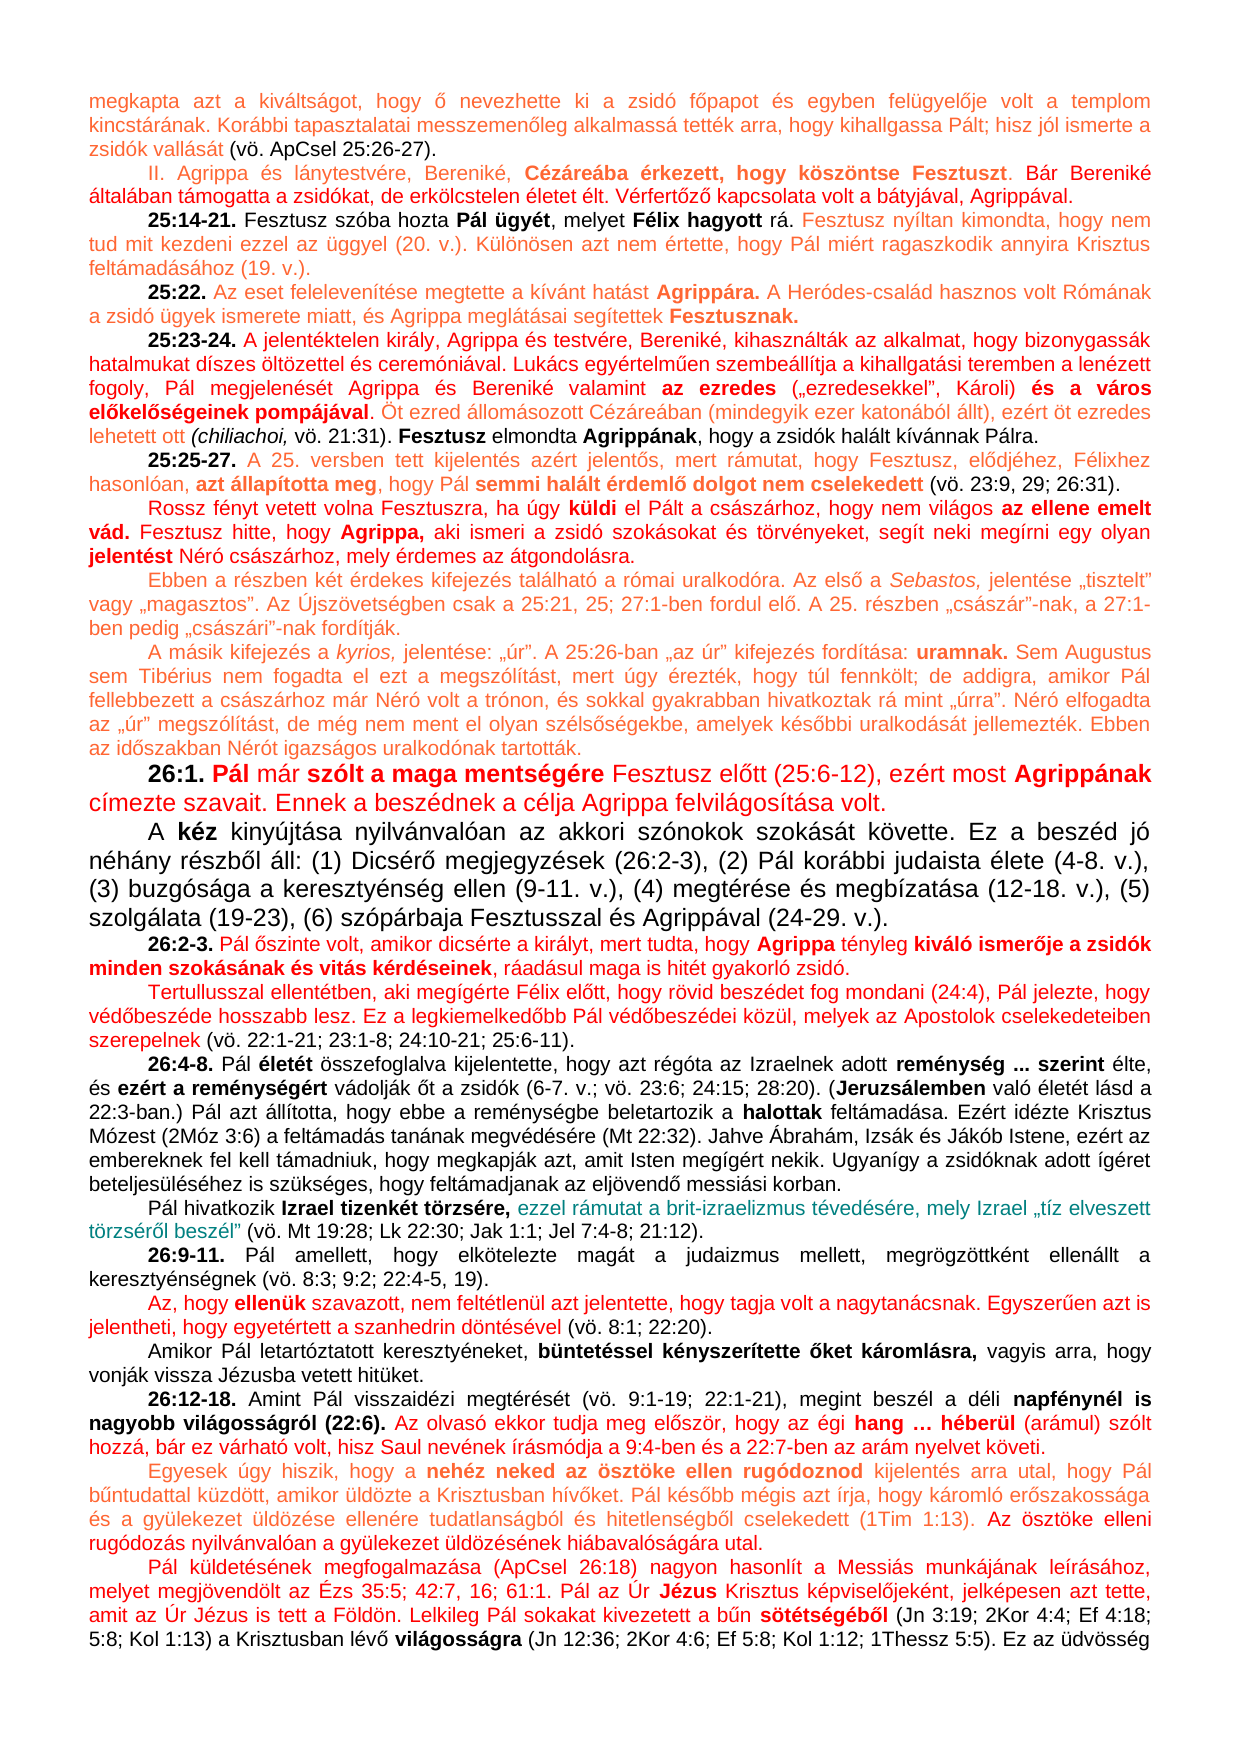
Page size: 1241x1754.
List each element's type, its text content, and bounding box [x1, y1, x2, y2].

text 26:1. Pál már szólt a maga mentségére Fesztusz előtt (25:6-12), ezért most Agrippának címezte szavait. Ennek a beszédnek a célja Agrippa felvilágosítása volt. [88, 759, 1152, 817]
text 26:4-8. Pál életét összefoglalva kijelentette, hogy azt régóta az Izraelnek adott reménység ... szerint élte, és ezért a reménységért vádolják őt a zsidók (6-7. v.; vö. 23:6; 24:15; 28:20). (Jeruzsálemben való életét lásd a 22:3-ban.) Pál azt állította, hogy ebbe a reménységbe beletartozik a halottak feltámadása. Ezért idézte Krisztus Mózest (2Móz 3:6) a feltámadás tanának megvédésére (Mt 22:32). Jahve Ábrahám, Izsák és Jákób Istene, ezért az embereknek fel kell támadniuk, hogy megkapják azt, amit Isten megígért nekik. Ugyanígy a zsidóknak adott ígéret beteljesüléséhez is szükséges, hogy feltámadjanak az eljövendő messiási korban. [88, 1052, 1152, 1195]
text Egyesek úgy hiszik, hogy a nehéz neked az ösztöke ellen rugódoznod kijelentés arra utal, hogy Pál bűntudattal küzdött, amikor üldözte a Krisztusban hívőket. Pál később mégis azt írja, hogy káromló erőszakossága és a gyülekezet üldözése ellenére tudatlanságból és hitetlenségből cselekedett (1Tim 1:13). Az ösztöke elleni rugódozás nyilvánvalóan a gyülekezet üldözésének hiábavalóságára utal. [88, 1459, 1152, 1555]
text II. Agrippa és lánytestvére, Bereniké, Cézáreába érkezett, hogy köszöntse Fesztuszt. Bár Bereniké általában támogatta a zsidókat, de erkölcstelen életet élt. Vérfertőző kapcsolata volt a bátyjával, Agrippával. [88, 160, 1152, 208]
text Pál küldetésének megfogalmazása (ApCsel 26:18) nagyon hasonlít a Messiás munkájának leírásához, melyet megjövendölt az Ézs 35:5; 42:7, 16; 61:1. Pál az Úr Jézus Krisztus képviselőjeként, jelképesen azt tette, amit az Úr Jézus is tett a Földön. Lelkileg Pál sokakat kivezetett a bűn sötétségéből (Jn 3:19; 2Kor 4:4; Ef 4:18; 5:8; Kol 1:13) a Krisztusban lévő világosságra (Jn 12:36; 2Kor 4:6; Ef 5:8; Kol 1:12; 1Thessz 5:5). Ez az üdvösség [88, 1555, 1152, 1651]
text Amikor Pál letartóztatott keresztyéneket, büntetéssel kényszerítette őket káromlásra, vagyis arra, hogy vonják vissza Jézusba vetett hitüket. [88, 1339, 1152, 1387]
text 26:12-18. Amint Pál visszaidézi megtérését (vö. 9:1-19; 22:1-21), megint beszél a déli napfénynél is nagyobb világosságról (22:6). Az olvasó ekkor tudja meg először, hogy az égi hang … héberül (arámul) szólt hozzá, bár ez várható volt, hisz Saul nevének írásmódja a 9:4-ben és a 22:7-ben az arám nyelvet követi. [88, 1387, 1152, 1459]
text 25:25-27. A 25. versben tett kijelentés azért jelentős, mert rámutat, hogy Fesztusz, elődjéhez, Félixhez hasonlóan, azt állapította meg, hogy Pál semmi halált érdemlő dolgot nem cselekedett (vö. 23:9, 29; 26:31). [88, 448, 1152, 496]
text 25:14-21. Fesztusz szóba hozta Pál ügyét, melyet Félix hagyott rá. Fesztusz nyíltan kimondta, hogy nem tud mit kezdeni ezzel az üggyel (20. v.). Különösen azt nem értette, hogy Pál miért ragaszkodik annyira Krisztus feltámadásához (19. v.). [88, 208, 1152, 280]
text Rossz fényt vetett volna Fesztuszra, ha úgy küldi el Pált a császárhoz, hogy nem világos az ellene emelt vád. Fesztusz hitte, hogy Agrippa, aki ismeri a zsidó szokásokat és törvényeket, segít neki megírni egy olyan jelentést Néró császárhoz, mely érdemes az átgondolásra. [88, 496, 1152, 568]
text Ebben a részben két érdekes kifejezés található a római uralkodóra. Az első a Sebastos, jelentése „tisztelt” vagy „magasztos”. Az Újszövetségben csak a 25:21, 25; 27:1-ben fordul elő. A 25. részben „császár”-nak, a 27:1-ben pedig „császári”-nak fordítják. [88, 568, 1152, 639]
text 26:9-11. Pál amellett, hogy elkötelezte magát a judaizmus mellett, megrögzöttként ellenállt a keresztyénségnek (vö. 8:3; 9:2; 22:4-5, 19). [88, 1243, 1152, 1291]
text Az, hogy ellenük szavazott, nem feltétlenül azt jelentette, hogy tagja volt a nagytanácsnak. Egyszerűen azt is jelentheti, hogy egyetértett a szanhedrin döntésével (vö. 8:1; 22:20). [88, 1291, 1152, 1339]
text Tertullusszal ellentétben, aki megígérte Félix előtt, hogy rövid beszédet fog mondani (24:4), Pál jelezte, hogy védőbeszéde hosszabb lesz. Ez a legkiemelkedőbb Pál védőbeszédei közül, melyek az Apostolok cselekedeteiben szerepelnek (vö. 22:1-21; 23:1-8; 24:10-21; 25:6-11). [88, 980, 1152, 1052]
text A kéz kinyújtása nyilvánvalóan az akkori szónokok szokását követte. Ez a beszéd jó néhány részből áll: (1) Dicsérő megjegyzések (26:2-3), (2) Pál korábbi judaista élete (4-8. v.), (3) buzgósága a keresztyénség ellen (9-11. v.), (4) megtérése és megbízatása (12-18. v.), (5) szolgálata (19-23), (6) szópárbaja Fesztusszal és Agrippával (24-29. v.). [88, 817, 1152, 932]
text 25:22. Az eset felelevenítése megtette a kívánt hatást Agrippára. A Heródes-család hasznos volt Rómának a zsidó ügyek ismerete miatt, és Agrippa meglátásai segítettek Fesztusznak. [88, 280, 1152, 328]
text 26:2-3. Pál őszinte volt, amikor dicsérte a királyt, mert tudta, hogy Agrippa tényleg kiváló ismerője a zsidók minden szokásának és vitás kérdéseinek, ráadásul maga is hitét gyakorló zsidó. [88, 932, 1152, 980]
text Pál hivatkozik Izrael tizenkét törzsére, ezzel rámutat a brit-izraelizmus tévedésére, mely Izrael „tíz elveszett törzséről beszél” (vö. Mt 19:28; Lk 22:30; Jak 1:1; Jel 7:4-8; 21:12). [88, 1195, 1152, 1243]
text 25:23-24. A jelentéktelen király, Agrippa és testvére, Bereniké, kihasználták az alkalmat, hogy bizonygassák hatalmukat díszes öltözettel és ceremóniával. Lukács egyértelműen szembeállítja a kihallgatási teremben a lenézett fogoly, Pál megjelenését Agrippa és Bereniké valamint az ezredes („ezredesekkel”, Károli) és a város előkelőségeinek pompájával. Öt ezred állomásozott Cézáreában (mindegyik ezer katonából állt), ezért öt ezredes lehetett ott (chiliachoi, vö. 21:31). Fesztusz elmondta Agrippának, hogy a zsidók halált kívánnak Pálra. [88, 328, 1152, 448]
text A másik kifejezés a kyrios, jelentése: „úr”. A 25:26-ban „az úr” kifejezés fordítása: uramnak. Sem Augustus sem Tibérius nem fogadta el ezt a megszólítást, mert úgy érezték, hogy túl fennkölt; de addigra, amikor Pál fellebbezett a császárhoz már Néró volt a trónon, és sokkal gyakrabban hivatkoztak rá mint „úrra”. Néró elfogadta az „úr” megszólítást, de még nem ment el olyan szélsőségekbe, amelyek későbbi uralkodását jellemezték. Ebben az időszakban Nérót igazságos uralkodónak tartották. [88, 639, 1152, 759]
text megkapta azt a kiváltságot, hogy ő nevezhette ki a zsidó főpapot és egyben felügyelője volt a templom kincstárának. Korábbi tapasztalatai messzemenőleg alkalmassá tették arra, hogy kihallgassa Pált; hisz jól ismerte a zsidók vallását (vö. ApCsel 25:26-27). [88, 88, 1152, 160]
